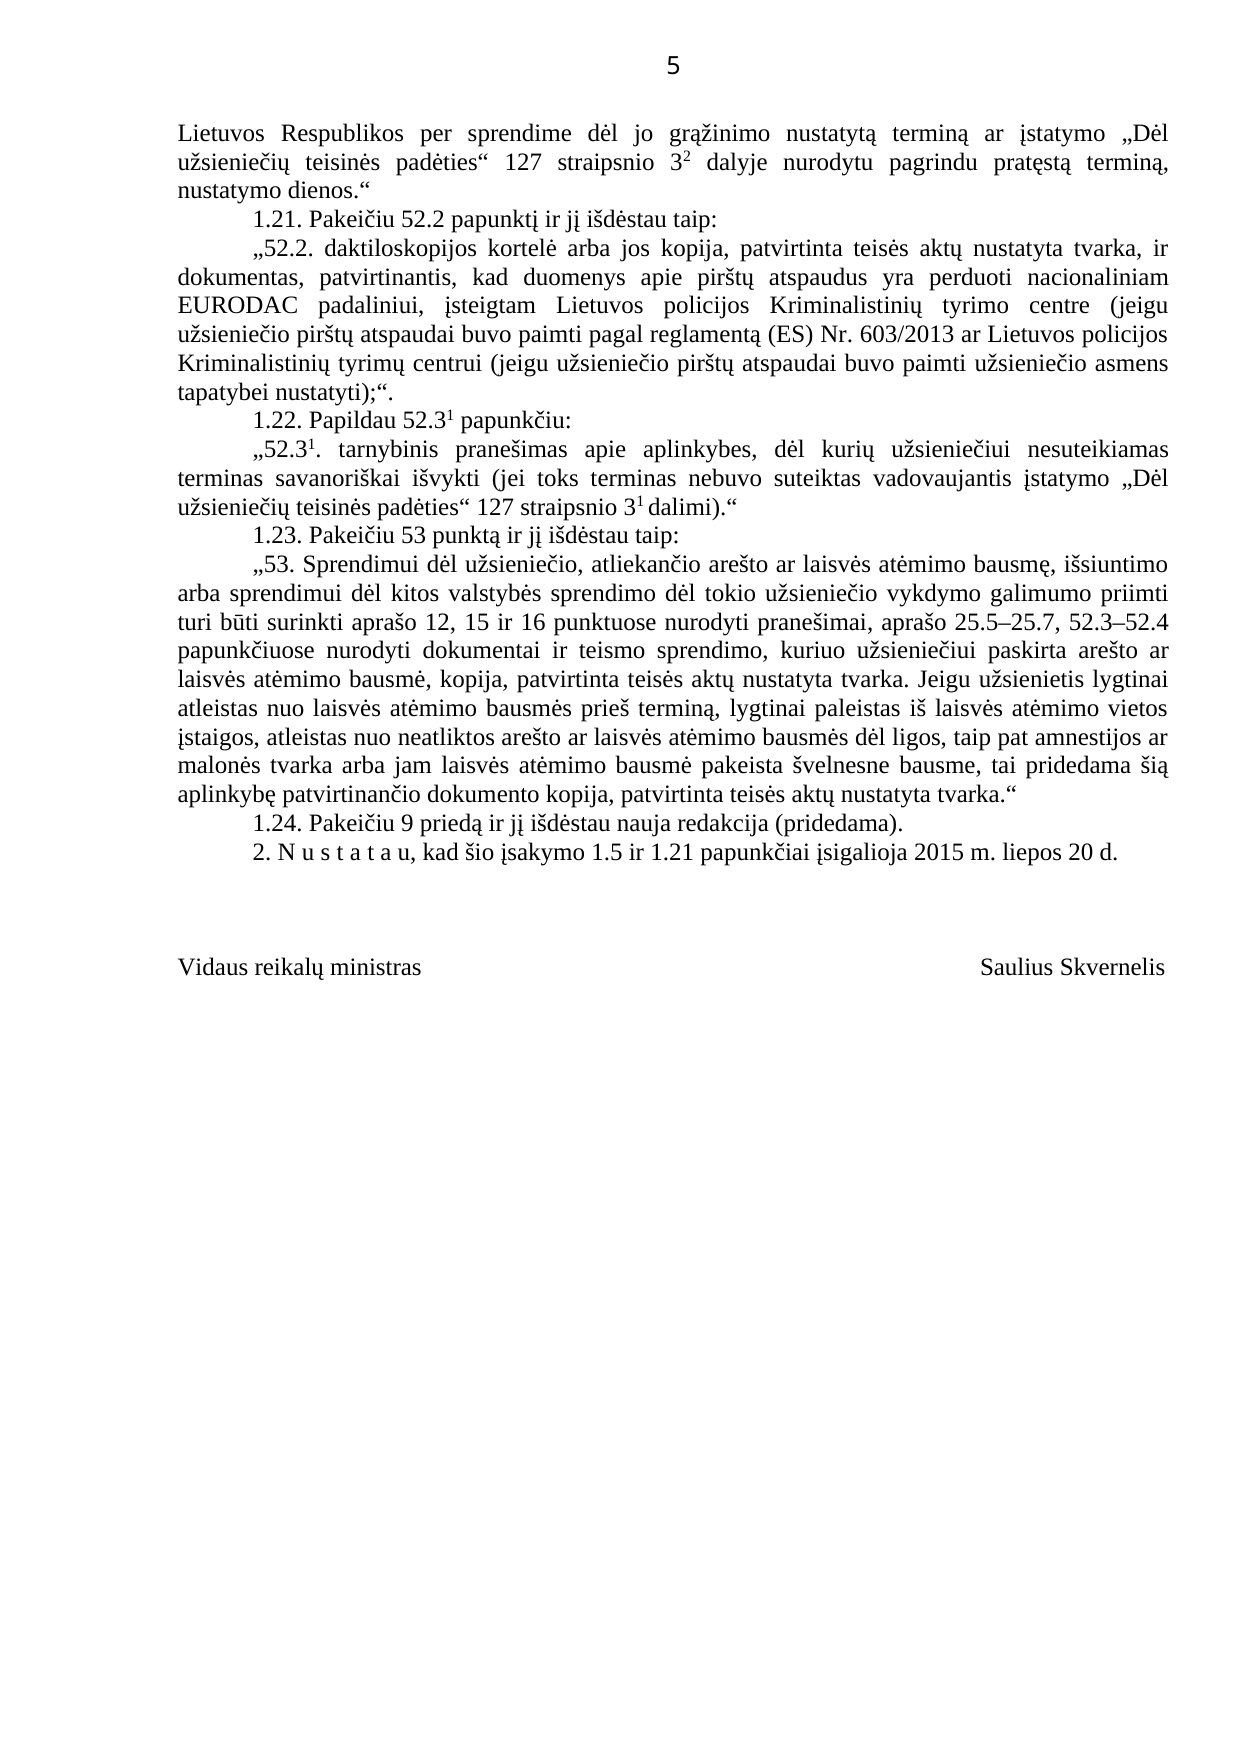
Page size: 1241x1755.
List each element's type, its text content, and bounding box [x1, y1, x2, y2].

text „52.31. tarnybinis pranešimas apie aplinkybes, dėl kurių užsieniečiui nesuteikiamas terminas savanoriškai išvykti (jei toks terminas nebuvo suteiktas vadovaujantis įstatymo „Dėl užsieniečių teisinės padėties“ 127 straipsnio 31 dalimi).“ [177, 434, 1169, 521]
text 1.21. Pakeičiu 52.2 papunktį ir jį išdėstau taip: [177, 204, 1169, 233]
text Vidaus reikalų ministras Saulius Skvernelis [177, 952, 1169, 981]
text 2. N u s t a t a u, kad šio įsakymo 1.5 ir 1.21 papunkčiai įsigalioja 2015 m. liepos 20 d. [177, 837, 1169, 866]
text 1.24. Pakeičiu 9 priedą ir jį išdėstau nauja redakcija (pridedama). [177, 808, 1169, 837]
text „53. Sprendimui dėl užsieniečio, atliekančio arešto ar laisvės atėmimo bausmę, išsiuntimo arba sprendimui dėl kitos valstybės sprendimo dėl tokio užsieniečio vykdymo galimumo priimti turi būti surinkti aprašo 12, 15 ir 16 punktuose nurodyti pranešimai, aprašo 25.5–25.7, 52.3–52.4 papunkčiuose nurodyti dokumentai ir teismo sprendimo, kuriuo užsieniečiui paskirta arešto ar laisvės atėmimo bausmė, kopija, patvirtinta teisės aktų nustatyta tvarka. Jeigu užsienietis lygtinai atleistas nuo laisvės atėmimo bausmės prieš terminą, lygtinai paleistas iš laisvės atėmimo vietos įstaigos, atleistas nuo neatliktos arešto ar laisvės atėmimo bausmės dėl ligos, taip pat amnestijos ar malonės tvarka arba jam laisvės atėmimo bausmė pakeista švelnesne bausme, tai pridedama šią aplinkybę patvirtinančio dokumento kopija, patvirtinta teisės aktų nustatyta tvarka.“ [177, 549, 1169, 808]
text „52.2. daktiloskopijos kortelė arba jos kopija, patvirtinta teisės aktų nustatyta tvarka, ir dokumentas, patvirtinantis, kad duomenys apie pirštų atspaudus yra perduoti nacionaliniam EURODAC padaliniui, įsteigtam Lietuvos policijos Kriminalistinių tyrimo centre (jeigu užsieniečio pirštų atspaudai buvo paimti pagal reglamentą (ES) Nr. 603/2013 ar Lietuvos policijos Kriminalistinių tyrimų centrui (jeigu užsieniečio pirštų atspaudai buvo paimti užsieniečio asmens tapatybei nustatyti);“. [177, 233, 1169, 406]
text Lietuvos Respublikos per sprendime dėl jo grąžinimo nustatytą terminą ar įstatymo „Dėl užsieniečių teisinės padėties“ 127 straipsnio 32 dalyje nurodytu pagrindu pratęstą terminą, nustatymo dienos.“ [177, 118, 1169, 204]
text 1.22. Papildau 52.31 papunkčiu: [177, 406, 1169, 434]
text 1.23. Pakeičiu 53 punktą ir jį išdėstau taip: [177, 521, 1169, 549]
